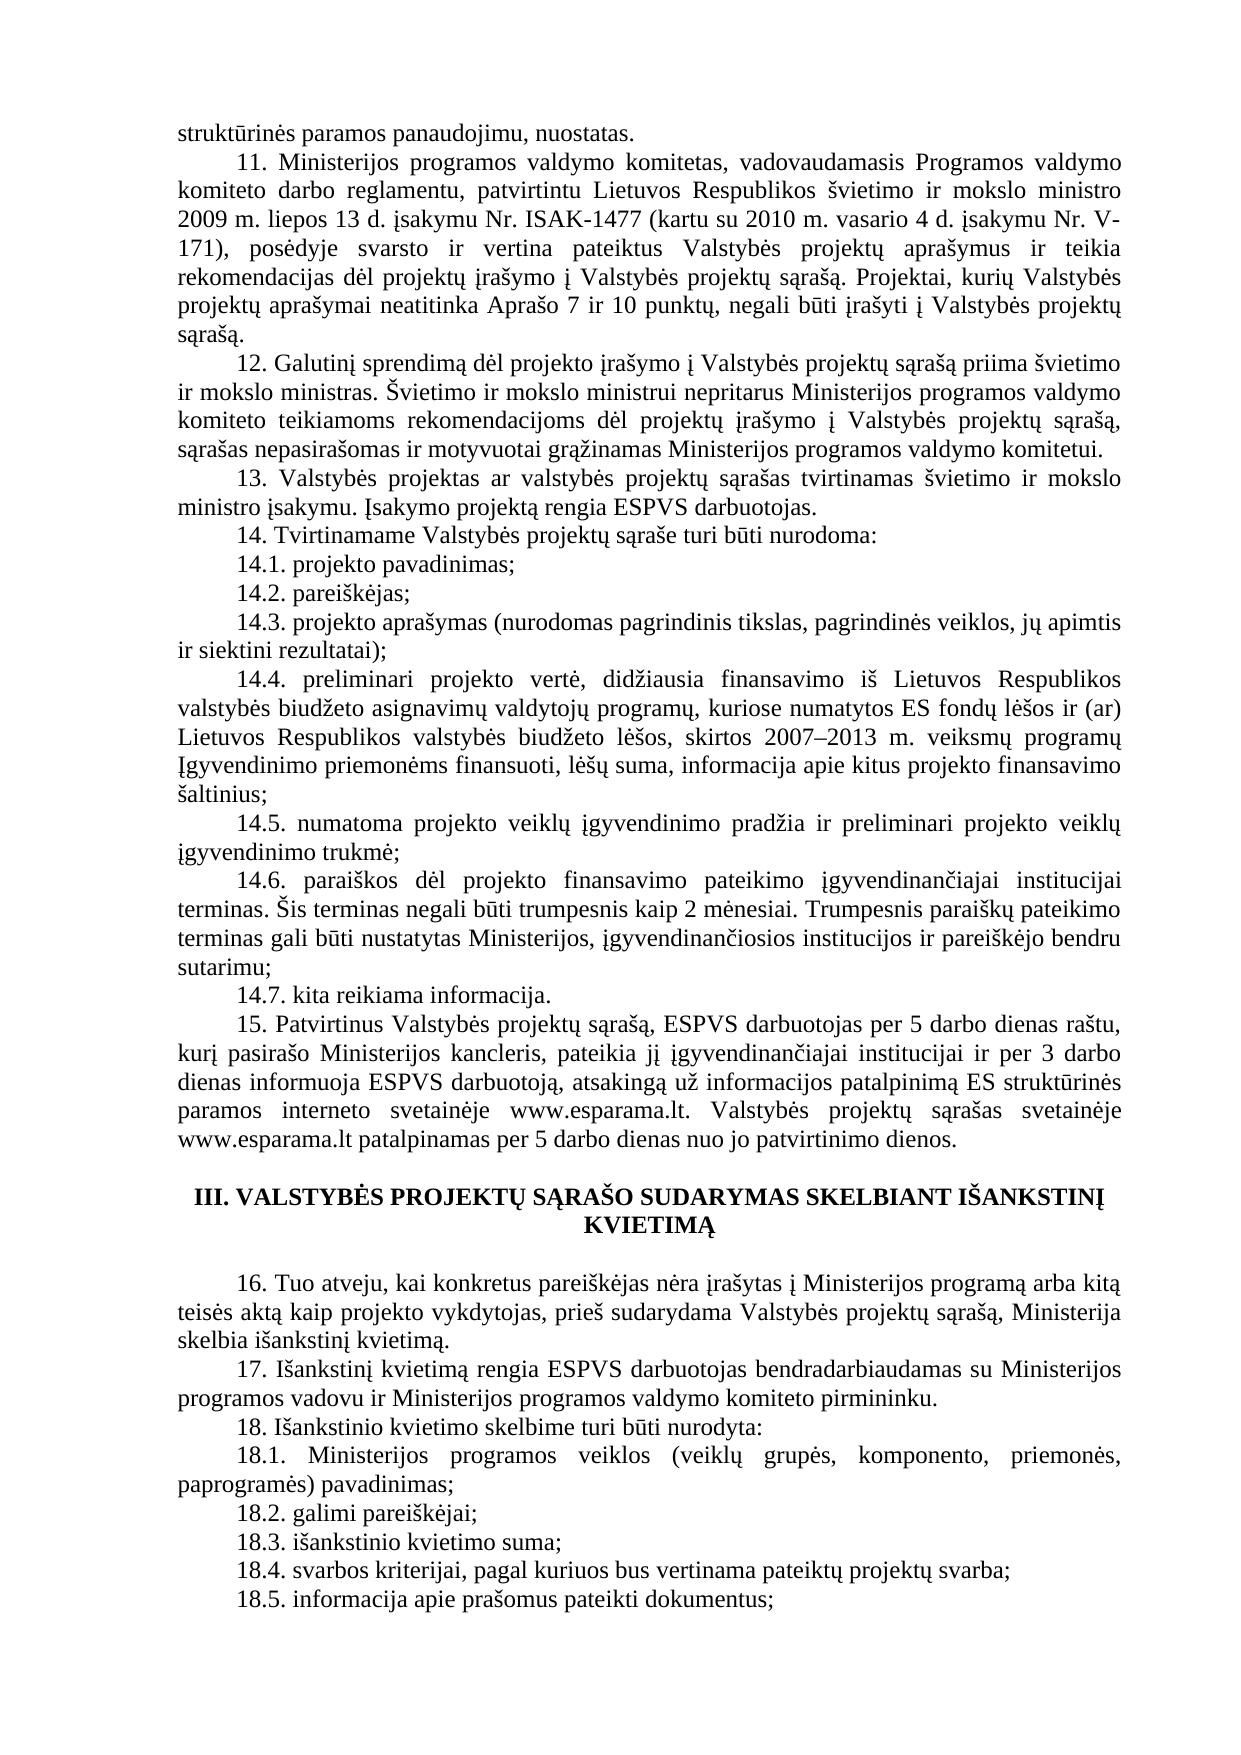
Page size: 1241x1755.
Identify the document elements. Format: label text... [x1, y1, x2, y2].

text 14.6. paraiškos dėl projekto finansavimo pateikimo įgyvendinančiajai institucijai terminas. Šis terminas negali būti trumpesnis kaip 2 mėnesiai. Trumpesnis paraiškų pateikimo terminas gali būti nustatytas Ministerijos, įgyvendinančiosios institucijos ir pareiškėjo bendru sutarimu; [177, 866, 1122, 981]
text 18.2. galimi pareiškėjai; [177, 1498, 1122, 1527]
text 18.1. Ministerijos programos veiklos (veiklų grupės, komponento, priemonės, paprogramės) pavadinimas; [177, 1441, 1122, 1498]
text 13. Valstybės projektas ar valstybės projektų sąrašas tvirtinamas švietimo ir mokslo ministro įsakymu. Įsakymo projektą rengia ESPVS darbuotojas. [177, 463, 1122, 521]
text 14.2. pareiškėjas; [177, 578, 1122, 607]
text 18.4. svarbos kriterijai, pagal kuriuos bus vertinama pateiktų projektų svarba; [177, 1556, 1122, 1584]
text 14. Tvirtinamame Valstybės projektų sąraše turi būti nurodoma: [177, 521, 1122, 549]
text 18. Išankstinio kvietimo skelbime turi būti nurodyta: [177, 1412, 1122, 1441]
text struktūrinės paramos panaudojimu, nuostatas. [177, 118, 1122, 147]
text 17. Išankstinį kvietimą rengia ESPVS darbuotojas bendradarbiaudamas su Ministerijos programos vadovu ir Ministerijos programos valdymo komiteto pirmininku. [177, 1354, 1122, 1412]
text 14.3. projekto aprašymas (nurodomas pagrindinis tikslas, pagrindinės veiklos, jų apimtis ir siektini rezultatai); [177, 607, 1122, 664]
text 16. Tuo atveju, kai konkretus pareiškėjas nėra įrašytas į Ministerijos programą arba kitą teisės aktą kaip projekto vykdytojas, prieš sudarydama Valstybės projektų sąrašą, Ministerija skelbia išankstinį kvietimą. [177, 1268, 1122, 1354]
text 11. Ministerijos programos valdymo komitetas, vadovaudamasis Programos valdymo komiteto darbo reglamentu, patvirtintu Lietuvos Respublikos švietimo ir mokslo ministro 2009 m. liepos 13 d. įsakymu Nr. ISAK-1477 (kartu su 2010 m. vasario 4 d. įsakymu Nr. V-171), posėdyje svarsto ir vertina pateiktus Valstybės projektų aprašymus ir teikia rekomendacijas dėl projektų įrašymo į Valstybės projektų sąrašą. Projektai, kurių Valstybės projektų aprašymai neatitinka Aprašo 7 ir 10 punktų, negali būti įrašyti į Valstybės projektų sąrašą. [177, 147, 1122, 348]
text 15. Patvirtinus Valstybės projektų sąrašą, ESPVS darbuotojas per 5 darbo dienas raštu, kurį pasirašo Ministerijos kancleris, pateikia jį įgyvendinančiajai institucijai ir per 3 darbo dienas informuoja ESPVS darbuotoją, atsakingą už informacijos patalpinimą ES struktūrinės paramos interneto svetainėje www.esparama.lt. Valstybės projektų sąrašas svetainėje www.esparama.lt patalpinamas per 5 darbo dienas nuo jo patvirtinimo dienos. [177, 1009, 1122, 1153]
text 18.3. išankstinio kvietimo suma; [177, 1527, 1122, 1556]
text 14.1. projekto pavadinimas; [177, 549, 1122, 578]
text 14.4. preliminari projekto vertė, didžiausia finansavimo iš Lietuvos Respublikos valstybės biudžeto asignavimų valdytojų programų, kuriose numatytos ES fondų lėšos ir (ar) Lietuvos Respublikos valstybės biudžeto lėšos, skirtos 2007–2013 m. veiksmų programų Įgyvendinimo priemonėms finansuoti, lėšų suma, informacija apie kitus projekto finansavimo šaltinius; [177, 664, 1122, 808]
text 12. Galutinį sprendimą dėl projekto įrašymo į Valstybės projektų sąrašą priima švietimo ir mokslo ministras. Švietimo ir mokslo ministrui nepritarus Ministerijos programos valdymo komiteto teikiamoms rekomendacijoms dėl projektų įrašymo į Valstybės projektų sąrašą, sąrašas nepasirašomas ir motyvuotai grąžinamas Ministerijos programos valdymo komitetui. [177, 348, 1122, 463]
text 18.5. informacija apie prašomus pateikti dokumentus; [177, 1584, 1122, 1613]
text III. VALSTYBĖS PROJEKTŲ SĄRAŠO SUDARYMAS SKELBIANT IŠANKSTINĮ KVIETIMĄ [177, 1182, 1122, 1239]
text 14.5. numatoma projekto veiklų įgyvendinimo pradžia ir preliminari projekto veiklų įgyvendinimo trukmė; [177, 808, 1122, 866]
text 14.7. kita reikiama informacija. [177, 981, 1122, 1009]
